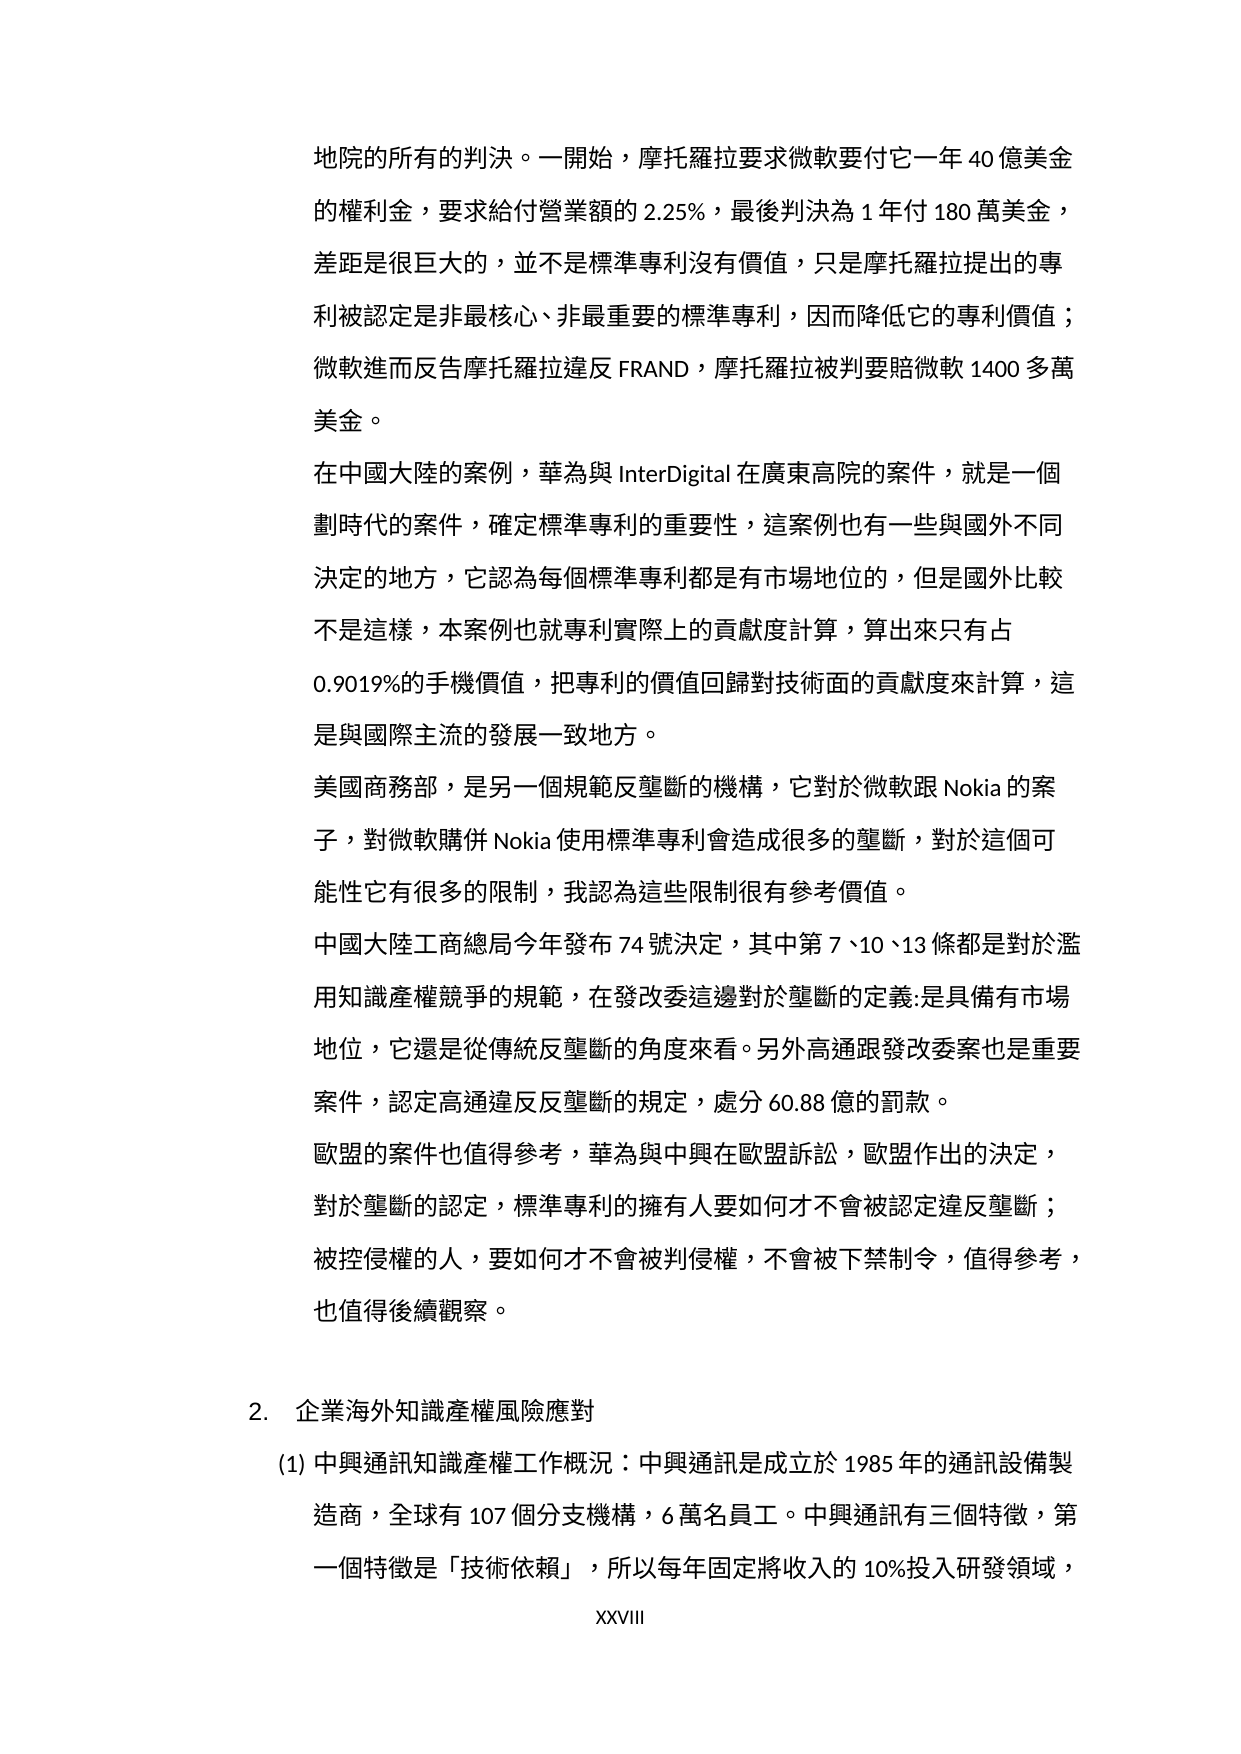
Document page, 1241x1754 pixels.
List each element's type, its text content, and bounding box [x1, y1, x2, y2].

list 中興通訊知識產權工作概況：中興通訊是成立於1985年的通訊設備製造商，全球有107個分支機構，6萬名員工。中興通訊有三個特徵，第一個特徵是「技術依賴」，所以每年固定將收入的10%投入研發領域， [278, 1442, 1081, 1585]
text 美國商務部，是另一個規範反壟斷的機構，它對於微軟跟Nokia的案子，對微軟購併Nokia使用標準專利會造成很多的壟斷，對於這個可能性它有很多的限制，我認為這些限制很有參考價值。 [313, 767, 1081, 909]
list 企業海外知識產權風險應對 [248, 1391, 1081, 1428]
text 在中國大陸的案例，華為與InterDigital在廣東高院的案件，就是一個劃時代的案件，確定標準專利的重要性，這案例也有一些與國外不同決定的地方，它認為每個標準專利都是有市場地位的，但是國外比較不是這樣，本案例也就專利實際上的貢獻度計算，算出來只有占0.9019%的手機價值，把專利的價值回歸對技術面的貢獻度來計算，這是與國際主流的發展一致地方。 [313, 453, 1081, 753]
text 歐盟的案件也值得參考，華為與中興在歐盟訴訟，歐盟作出的決定，對於壟斷的認定，標準專利的擁有人要如何才不會被認定違反壟斷；被控侵權的人，要如何才不會被判侵權，不會被下禁制令，值得參考，也值得後續觀察。 [313, 1133, 1081, 1328]
text 中國大陸工商總局今年發布74號決定，其中第7、10、13條都是對於濫用知識產權競爭的規範，在發改委這邊對於壟斷的定義:是具備有市場地位，它還是從傳統反壟斷的角度來看。另外高通跟發改委案也是重要案件，認定高通違反反壟斷的規定，處分60.88億的罰款。 [313, 924, 1081, 1119]
text 地院的所有的判決。一開始，摩托羅拉要求微軟要付它一年40億美金的權利金，要求給付營業額的2.25%，最後判決為1年付180萬美金，差距是很巨大的，並不是標準專利沒有價值，只是摩托羅拉提出的專利被認定是非最核心、非最重要的標準專利，因而降低它的專利價值；微軟進而反告摩托羅拉違反FRAND，摩托羅拉被判要賠微軟1400多萬美金。 [313, 138, 1081, 438]
